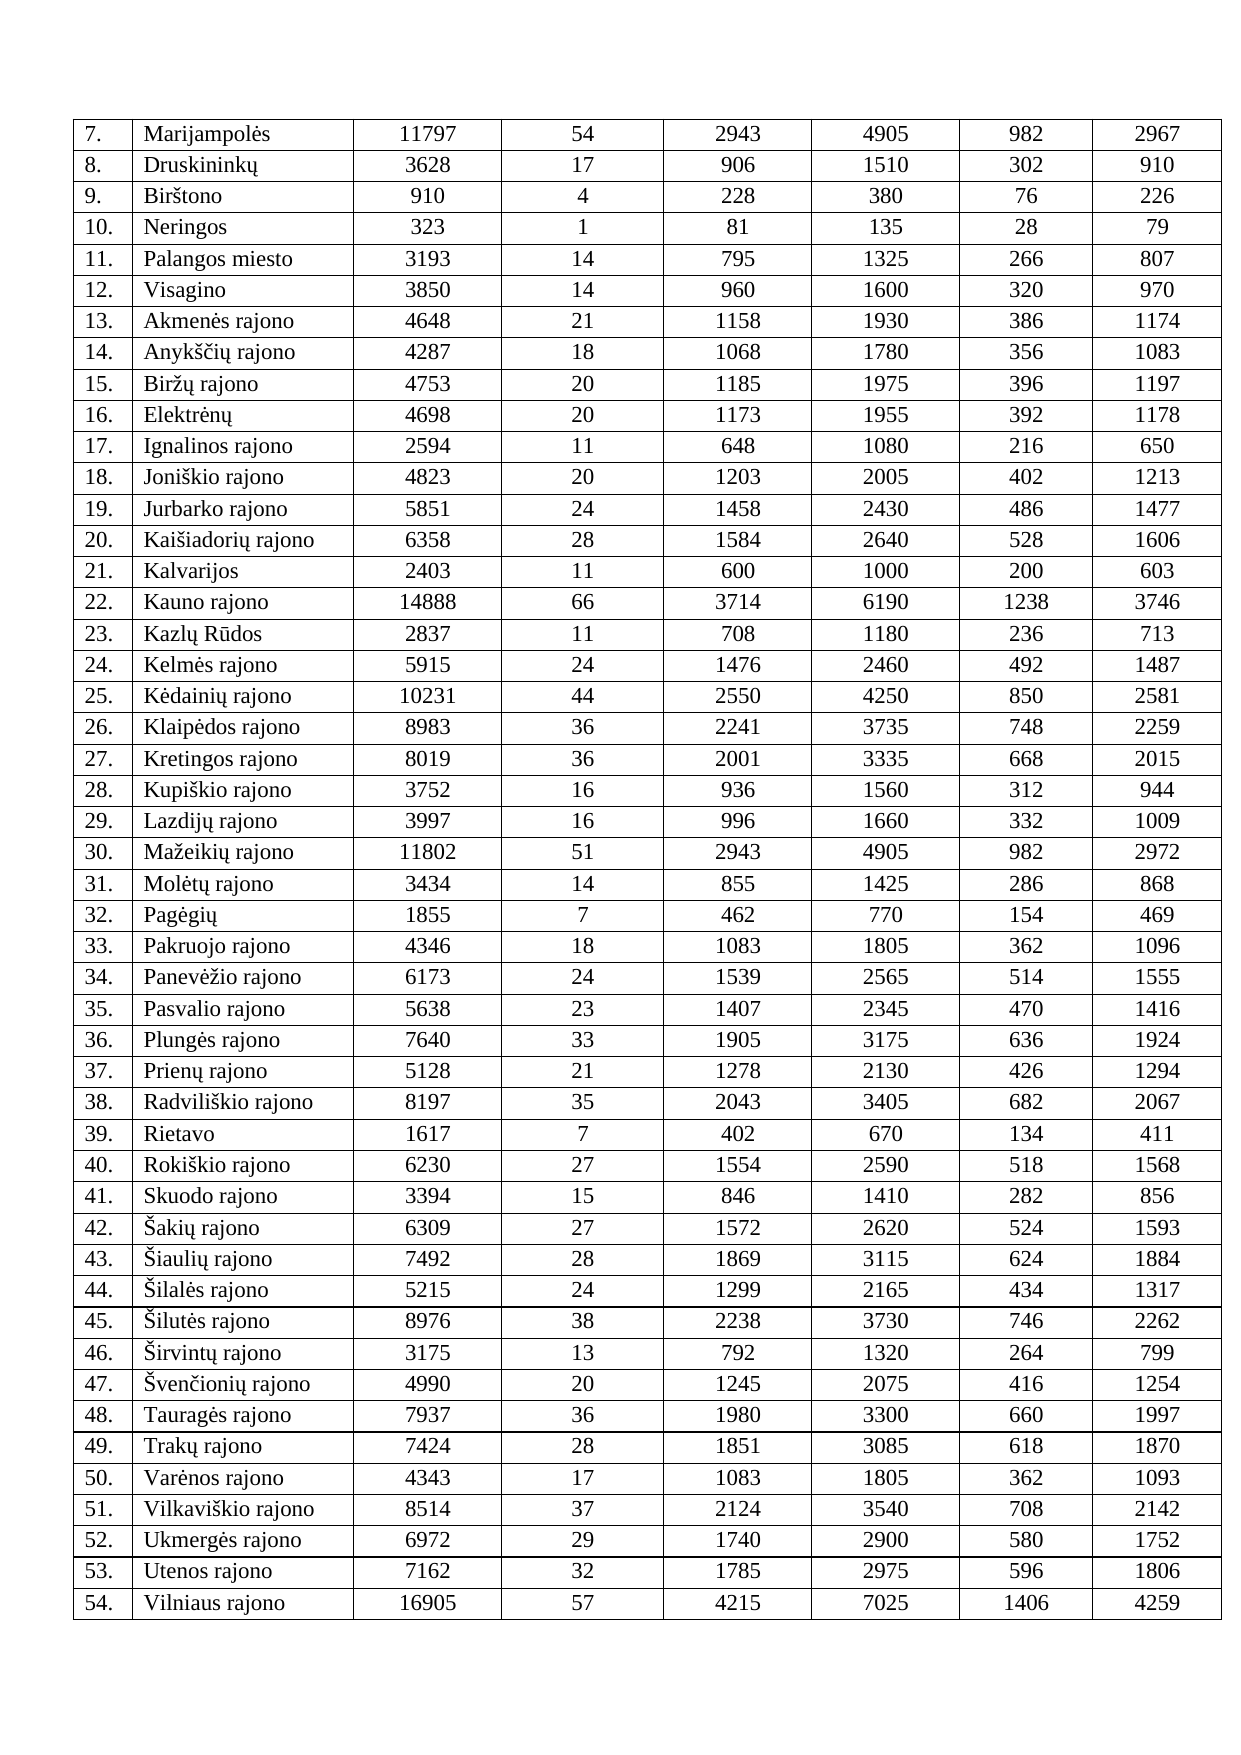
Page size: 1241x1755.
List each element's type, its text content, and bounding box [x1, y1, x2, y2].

table_cell 18 [502, 932, 663, 962]
table_cell 1083 [1093, 338, 1221, 368]
table_cell 5638 [354, 995, 501, 1025]
table_cell 37 [502, 1495, 663, 1525]
table_cell 34. [74, 963, 132, 993]
table_cell 2238 [664, 1308, 811, 1338]
table_cell 11 [502, 557, 663, 587]
table_cell 16 [502, 776, 663, 806]
table_cell 1458 [664, 495, 811, 525]
table_cell Vilkaviškio rajono [133, 1495, 353, 1525]
table_cell 708 [960, 1495, 1092, 1525]
table_cell Druskininkų [133, 151, 353, 181]
table_cell 386 [960, 307, 1092, 337]
table_cell 1905 [664, 1026, 811, 1056]
table_cell 1173 [664, 401, 811, 431]
table_cell 45. [74, 1308, 132, 1338]
table_cell 29 [502, 1526, 663, 1556]
table_cell 18. [74, 463, 132, 493]
table_cell 49. [74, 1433, 132, 1463]
table_cell 770 [812, 901, 959, 931]
table_cell 3628 [354, 151, 501, 181]
table_cell 11 [502, 620, 663, 650]
table_cell 8983 [354, 713, 501, 743]
table_cell Rokiškio rajono [133, 1151, 353, 1181]
table_cell Kalvarijos [133, 557, 353, 587]
table_cell 2001 [664, 745, 811, 775]
table_cell 524 [960, 1214, 1092, 1244]
table_cell 23 [502, 995, 663, 1025]
table_cell 1560 [812, 776, 959, 806]
table_cell 2075 [812, 1370, 959, 1400]
table_cell 2837 [354, 620, 501, 650]
table_cell 10231 [354, 682, 501, 712]
table_cell 21. [74, 557, 132, 587]
table_cell 52. [74, 1526, 132, 1556]
table_cell 35. [74, 995, 132, 1025]
table_cell 2590 [812, 1151, 959, 1181]
table_cell 426 [960, 1057, 1092, 1087]
table_cell 7424 [354, 1433, 501, 1463]
table_cell 28 [960, 213, 1092, 243]
table_cell Jurbarko rajono [133, 495, 353, 525]
table_cell 3540 [812, 1495, 959, 1525]
table_cell 528 [960, 526, 1092, 556]
table_cell 54. [74, 1589, 132, 1619]
table_cell 1785 [664, 1558, 811, 1588]
table_cell Ignalinos rajono [133, 432, 353, 462]
table_cell 1299 [664, 1276, 811, 1306]
table_cell 855 [664, 870, 811, 900]
table_cell 9. [74, 182, 132, 212]
table_cell 2972 [1093, 838, 1221, 868]
table_cell 2430 [812, 495, 959, 525]
table_cell 1980 [664, 1401, 811, 1431]
table_cell 2262 [1093, 1308, 1221, 1338]
table_cell 3405 [812, 1088, 959, 1118]
table_cell 486 [960, 495, 1092, 525]
table_cell Kupiškio rajono [133, 776, 353, 806]
table_cell 79 [1093, 213, 1221, 243]
table_cell 7 [502, 901, 663, 931]
table_cell Pagėgių [133, 901, 353, 931]
table_cell 492 [960, 651, 1092, 681]
table_cell 1539 [664, 963, 811, 993]
table_cell 14 [502, 276, 663, 306]
table_cell 44 [502, 682, 663, 712]
table_cell 1593 [1093, 1214, 1221, 1244]
table_cell Šilalės rajono [133, 1276, 353, 1306]
table_cell Pasvalio rajono [133, 995, 353, 1025]
table_cell 36 [502, 713, 663, 743]
table_cell 356 [960, 338, 1092, 368]
table_cell 1 [502, 213, 663, 243]
table_cell 850 [960, 682, 1092, 712]
table_cell 910 [354, 182, 501, 212]
table_cell 4698 [354, 401, 501, 431]
table_cell 748 [960, 713, 1092, 743]
table_cell Šakių rajono [133, 1214, 353, 1244]
table_cell 2165 [812, 1276, 959, 1306]
table_cell 603 [1093, 557, 1221, 587]
table_cell 1955 [812, 401, 959, 431]
table_cell 1584 [664, 526, 811, 556]
table_cell 996 [664, 807, 811, 837]
table_cell 807 [1093, 245, 1221, 275]
table_cell 1606 [1093, 526, 1221, 556]
table_cell 286 [960, 870, 1092, 900]
table_cell 3735 [812, 713, 959, 743]
table_cell Ukmergės rajono [133, 1526, 353, 1556]
table_cell 38 [502, 1308, 663, 1338]
table_cell 8514 [354, 1495, 501, 1525]
table_cell 20. [74, 526, 132, 556]
table_cell 4250 [812, 682, 959, 712]
table_cell 1752 [1093, 1526, 1221, 1556]
table_cell 2067 [1093, 1088, 1221, 1118]
table_cell 46. [74, 1339, 132, 1369]
table_cell 402 [664, 1120, 811, 1150]
table_cell 66 [502, 588, 663, 618]
table_cell 1806 [1093, 1558, 1221, 1588]
table_cell Mažeikių rajono [133, 838, 353, 868]
table_cell 25. [74, 682, 132, 712]
table_cell 1975 [812, 370, 959, 400]
table_cell Lazdijų rajono [133, 807, 353, 837]
table_cell 906 [664, 151, 811, 181]
table_cell Radviliškio rajono [133, 1088, 353, 1118]
table_cell 2565 [812, 963, 959, 993]
table_cell Kazlų Rūdos [133, 620, 353, 650]
table_cell 41. [74, 1182, 132, 1213]
table_cell 28 [502, 1245, 663, 1275]
table_cell Šiaulių rajono [133, 1245, 353, 1275]
table_cell 3175 [812, 1026, 959, 1056]
table_cell 1213 [1093, 463, 1221, 493]
table_cell 11. [74, 245, 132, 275]
table_cell 216 [960, 432, 1092, 462]
table_cell 31. [74, 870, 132, 900]
table_cell 6190 [812, 588, 959, 618]
table_cell 910 [1093, 151, 1221, 181]
table_cell 1805 [812, 932, 959, 962]
table_cell 30. [74, 838, 132, 868]
table_cell 2142 [1093, 1495, 1221, 1525]
table_cell Kauno rajono [133, 588, 353, 618]
table_cell 470 [960, 995, 1092, 1025]
table_cell 713 [1093, 620, 1221, 650]
table_cell 462 [664, 901, 811, 931]
table_cell Kaišiadorių rajono [133, 526, 353, 556]
table_cell 1487 [1093, 651, 1221, 681]
table_cell 4287 [354, 338, 501, 368]
table_cell 3752 [354, 776, 501, 806]
table_cell 1851 [664, 1433, 811, 1463]
table_cell 29. [74, 807, 132, 837]
table_cell 746 [960, 1308, 1092, 1338]
table_cell 15. [74, 370, 132, 400]
table_cell 1425 [812, 870, 959, 900]
table_cell Marijampolės [133, 120, 353, 150]
table_cell 1238 [960, 588, 1092, 618]
table_cell 1278 [664, 1057, 811, 1087]
table_cell 20 [502, 1370, 663, 1400]
table_cell 2130 [812, 1057, 959, 1087]
table_cell 416 [960, 1370, 1092, 1400]
table_cell 43. [74, 1245, 132, 1275]
table_cell 44. [74, 1276, 132, 1306]
table_cell 650 [1093, 432, 1221, 462]
table_cell 392 [960, 401, 1092, 431]
table_cell 14. [74, 338, 132, 368]
table_cell 1083 [664, 932, 811, 962]
table_cell 1174 [1093, 307, 1221, 337]
table_cell 1617 [354, 1120, 501, 1150]
table_cell 154 [960, 901, 1092, 931]
table_cell 28 [502, 526, 663, 556]
table_cell 14 [502, 245, 663, 275]
table_cell 1180 [812, 620, 959, 650]
table_cell 1924 [1093, 1026, 1221, 1056]
table_cell 1740 [664, 1526, 811, 1556]
table_cell 1000 [812, 557, 959, 587]
table_cell 7937 [354, 1401, 501, 1431]
table_cell 228 [664, 182, 811, 212]
table_cell 20 [502, 370, 663, 400]
table_cell Elektrėnų [133, 401, 353, 431]
table_cell 27 [502, 1214, 663, 1244]
table_cell 236 [960, 620, 1092, 650]
table_cell 1406 [960, 1589, 1092, 1619]
table_cell 2640 [812, 526, 959, 556]
table_cell 11802 [354, 838, 501, 868]
table_cell Palangos miesto [133, 245, 353, 275]
table_cell 2900 [812, 1526, 959, 1556]
table_cell 13 [502, 1339, 663, 1369]
table_cell 2943 [664, 838, 811, 868]
table_cell Kretingos rajono [133, 745, 353, 775]
table_cell 135 [812, 213, 959, 243]
table_cell 518 [960, 1151, 1092, 1181]
table_cell 7. [74, 120, 132, 150]
table_cell Neringos [133, 213, 353, 243]
table_cell 1197 [1093, 370, 1221, 400]
table_cell 332 [960, 807, 1092, 837]
table_cell 26. [74, 713, 132, 743]
table_cell 24 [502, 495, 663, 525]
table_cell 1476 [664, 651, 811, 681]
table_cell 1884 [1093, 1245, 1221, 1275]
table_cell 4648 [354, 307, 501, 337]
table_cell Klaipėdos rajono [133, 713, 353, 743]
table_cell 668 [960, 745, 1092, 775]
table_cell 4753 [354, 370, 501, 400]
table_cell 402 [960, 463, 1092, 493]
table_cell 23. [74, 620, 132, 650]
table_cell 226 [1093, 182, 1221, 212]
table_cell 323 [354, 213, 501, 243]
table_cell 42. [74, 1214, 132, 1244]
table_cell 600 [664, 557, 811, 587]
table_cell 648 [664, 432, 811, 462]
table_cell 4259 [1093, 1589, 1221, 1619]
table_cell 3746 [1093, 588, 1221, 618]
table_cell 37. [74, 1057, 132, 1087]
table_cell 24. [74, 651, 132, 681]
table_cell 362 [960, 1464, 1092, 1494]
table_cell 4905 [812, 838, 959, 868]
table_cell 51. [74, 1495, 132, 1525]
table_cell 1317 [1093, 1276, 1221, 1306]
table_cell Joniškio rajono [133, 463, 353, 493]
table_cell 28. [74, 776, 132, 806]
table_cell Birštono [133, 182, 353, 212]
table_cell 1245 [664, 1370, 811, 1400]
table_cell 1158 [664, 307, 811, 337]
table_cell 4823 [354, 463, 501, 493]
table_cell 35 [502, 1088, 663, 1118]
table_cell 1780 [812, 338, 959, 368]
table_cell 2403 [354, 557, 501, 587]
table_cell 2967 [1093, 120, 1221, 150]
table_cell 618 [960, 1433, 1092, 1463]
table_cell Tauragės rajono [133, 1401, 353, 1431]
table_cell 2460 [812, 651, 959, 681]
table_cell 1009 [1093, 807, 1221, 837]
table_cell 1294 [1093, 1057, 1221, 1087]
table_cell 6972 [354, 1526, 501, 1556]
table_cell 39. [74, 1120, 132, 1150]
table_cell 469 [1093, 901, 1221, 931]
table_cell 3300 [812, 1401, 959, 1431]
table_cell 282 [960, 1182, 1092, 1213]
table_cell 134 [960, 1120, 1092, 1150]
table_cell 27 [502, 1151, 663, 1181]
table_cell 580 [960, 1526, 1092, 1556]
table_cell 1660 [812, 807, 959, 837]
table_cell Kėdainių rajono [133, 682, 353, 712]
table_cell 7 [502, 1120, 663, 1150]
table_cell 10. [74, 213, 132, 243]
table_cell 2015 [1093, 745, 1221, 775]
table_cell 1600 [812, 276, 959, 306]
table_cell 1080 [812, 432, 959, 462]
table_cell 4343 [354, 1464, 501, 1494]
table_cell 2124 [664, 1495, 811, 1525]
table_cell Panevėžio rajono [133, 963, 353, 993]
table_cell 200 [960, 557, 1092, 587]
table_cell 38. [74, 1088, 132, 1118]
table_cell 1325 [812, 245, 959, 275]
table_cell 14888 [354, 588, 501, 618]
table_cell 15 [502, 1182, 663, 1213]
table_cell 4905 [812, 120, 959, 150]
table_cell 24 [502, 963, 663, 993]
table_cell 32. [74, 901, 132, 931]
table_cell 3730 [812, 1308, 959, 1338]
table_cell 2594 [354, 432, 501, 462]
table_cell 411 [1093, 1120, 1221, 1150]
table_cell 3115 [812, 1245, 959, 1275]
table_cell Skuodo rajono [133, 1182, 353, 1213]
table_cell 846 [664, 1182, 811, 1213]
table_cell 624 [960, 1245, 1092, 1275]
table_cell 1855 [354, 901, 501, 931]
table_cell 11 [502, 432, 663, 462]
table_cell 982 [960, 120, 1092, 150]
table_cell 2005 [812, 463, 959, 493]
table_cell 27. [74, 745, 132, 775]
table_cell 266 [960, 245, 1092, 275]
table_cell 7492 [354, 1245, 501, 1275]
table_cell 396 [960, 370, 1092, 400]
table_cell 3085 [812, 1433, 959, 1463]
table_cell 302 [960, 151, 1092, 181]
table_cell 936 [664, 776, 811, 806]
table_cell 434 [960, 1276, 1092, 1306]
table_cell 960 [664, 276, 811, 306]
table_cell 795 [664, 245, 811, 275]
table_cell Trakų rajono [133, 1433, 353, 1463]
table_cell 50. [74, 1464, 132, 1494]
table_cell 11797 [354, 120, 501, 150]
table_cell 982 [960, 838, 1092, 868]
table_cell 1554 [664, 1151, 811, 1181]
table_cell 1178 [1093, 401, 1221, 431]
table_cell 1068 [664, 338, 811, 368]
table_cell 13. [74, 307, 132, 337]
table_cell 4215 [664, 1589, 811, 1619]
table_cell 1477 [1093, 495, 1221, 525]
table_cell 2550 [664, 682, 811, 712]
table_cell 4 [502, 182, 663, 212]
table_cell 7025 [812, 1589, 959, 1619]
table_cell 1320 [812, 1339, 959, 1369]
table_cell 21 [502, 1057, 663, 1087]
table_cell 28 [502, 1433, 663, 1463]
table_cell 596 [960, 1558, 1092, 1588]
table_cell Plungės rajono [133, 1026, 353, 1056]
table_cell 2943 [664, 120, 811, 150]
table_cell 8. [74, 151, 132, 181]
table_cell 14 [502, 870, 663, 900]
table_cell 20 [502, 463, 663, 493]
table_cell 19. [74, 495, 132, 525]
table_cell 2345 [812, 995, 959, 1025]
table_cell 362 [960, 932, 1092, 962]
table_cell 670 [812, 1120, 959, 1150]
table_cell Anykščių rajono [133, 338, 353, 368]
table_cell 264 [960, 1339, 1092, 1369]
table_cell 81 [664, 213, 811, 243]
table_cell 6230 [354, 1151, 501, 1181]
table_cell 36 [502, 1401, 663, 1431]
table_cell 40. [74, 1151, 132, 1181]
table_cell 24 [502, 1276, 663, 1306]
table_cell 1572 [664, 1214, 811, 1244]
table_cell 3997 [354, 807, 501, 837]
table_cell 2581 [1093, 682, 1221, 712]
table_cell 5215 [354, 1276, 501, 1306]
table_cell 1869 [664, 1245, 811, 1275]
table_cell 1203 [664, 463, 811, 493]
table_cell 5851 [354, 495, 501, 525]
table_cell 22. [74, 588, 132, 618]
table_cell 32 [502, 1558, 663, 1588]
table_cell 8019 [354, 745, 501, 775]
table_cell 856 [1093, 1182, 1221, 1213]
table_cell 792 [664, 1339, 811, 1369]
table_cell 6309 [354, 1214, 501, 1244]
table_cell Kelmės rajono [133, 651, 353, 681]
table_cell Varėnos rajono [133, 1464, 353, 1494]
table_cell 4346 [354, 932, 501, 962]
table_cell 1416 [1093, 995, 1221, 1025]
table_cell 1410 [812, 1182, 959, 1213]
table_cell 33 [502, 1026, 663, 1056]
table_cell 1254 [1093, 1370, 1221, 1400]
table_cell 682 [960, 1088, 1092, 1118]
table_cell 20 [502, 401, 663, 431]
table_cell 53. [74, 1558, 132, 1588]
table_cell 1510 [812, 151, 959, 181]
table_cell Visagino [133, 276, 353, 306]
table_cell 21 [502, 307, 663, 337]
table_cell 2620 [812, 1214, 959, 1244]
table_cell 5128 [354, 1057, 501, 1087]
table_cell 47. [74, 1370, 132, 1400]
table_cell 1870 [1093, 1433, 1221, 1463]
table_cell 17. [74, 432, 132, 462]
table_cell 2043 [664, 1088, 811, 1118]
table_cell 3434 [354, 870, 501, 900]
table_cell 33. [74, 932, 132, 962]
table_cell 1407 [664, 995, 811, 1025]
table_cell 636 [960, 1026, 1092, 1056]
table_cell 76 [960, 182, 1092, 212]
table_cell 1930 [812, 307, 959, 337]
table_cell 514 [960, 963, 1092, 993]
table_cell 3394 [354, 1182, 501, 1213]
table_cell 4990 [354, 1370, 501, 1400]
table_cell 17 [502, 1464, 663, 1494]
table_cell 54 [502, 120, 663, 150]
table_cell 3193 [354, 245, 501, 275]
table_cell Molėtų rajono [133, 870, 353, 900]
table_cell 3335 [812, 745, 959, 775]
table_cell 16 [502, 807, 663, 837]
table_cell 1555 [1093, 963, 1221, 993]
table_cell Prienų rajono [133, 1057, 353, 1087]
table_cell 17 [502, 151, 663, 181]
table_cell 708 [664, 620, 811, 650]
table_cell 48. [74, 1401, 132, 1431]
table_cell 12. [74, 276, 132, 306]
table_cell 660 [960, 1401, 1092, 1431]
table_cell 3175 [354, 1339, 501, 1369]
table_cell 16905 [354, 1589, 501, 1619]
table_cell 7640 [354, 1026, 501, 1056]
table_cell 1805 [812, 1464, 959, 1494]
table_cell 36 [502, 745, 663, 775]
table_cell Širvintų rajono [133, 1339, 353, 1369]
table_cell 5915 [354, 651, 501, 681]
table_cell 18 [502, 338, 663, 368]
table_cell 2241 [664, 713, 811, 743]
table_cell 799 [1093, 1339, 1221, 1369]
table_cell 1997 [1093, 1401, 1221, 1431]
table_cell 8197 [354, 1088, 501, 1118]
table_cell 6358 [354, 526, 501, 556]
table_cell 7162 [354, 1558, 501, 1588]
table_cell 1568 [1093, 1151, 1221, 1181]
table_cell 8976 [354, 1308, 501, 1338]
table_cell 2259 [1093, 713, 1221, 743]
table_cell 320 [960, 276, 1092, 306]
table_cell 970 [1093, 276, 1221, 306]
table_cell 24 [502, 651, 663, 681]
table_cell 868 [1093, 870, 1221, 900]
table_cell 1093 [1093, 1464, 1221, 1494]
table_cell 1096 [1093, 932, 1221, 962]
table_cell 3714 [664, 588, 811, 618]
table_cell Švenčionių rajono [133, 1370, 353, 1400]
table_cell 36. [74, 1026, 132, 1056]
table_cell 944 [1093, 776, 1221, 806]
table_cell 1185 [664, 370, 811, 400]
table_cell Šilutės rajono [133, 1308, 353, 1338]
table_cell 6173 [354, 963, 501, 993]
table_cell Akmenės rajono [133, 307, 353, 337]
table_cell 312 [960, 776, 1092, 806]
table_cell 2975 [812, 1558, 959, 1588]
table_cell Pakruojo rajono [133, 932, 353, 962]
table_cell 1083 [664, 1464, 811, 1494]
table_cell 380 [812, 182, 959, 212]
table_cell 57 [502, 1589, 663, 1619]
table_cell 16. [74, 401, 132, 431]
table_cell 3850 [354, 276, 501, 306]
table_cell Utenos rajono [133, 1558, 353, 1588]
table_cell Rietavo [133, 1120, 353, 1150]
table_cell Vilniaus rajono [133, 1589, 353, 1619]
table_cell 51 [502, 838, 663, 868]
table_cell Biržų rajono [133, 370, 353, 400]
